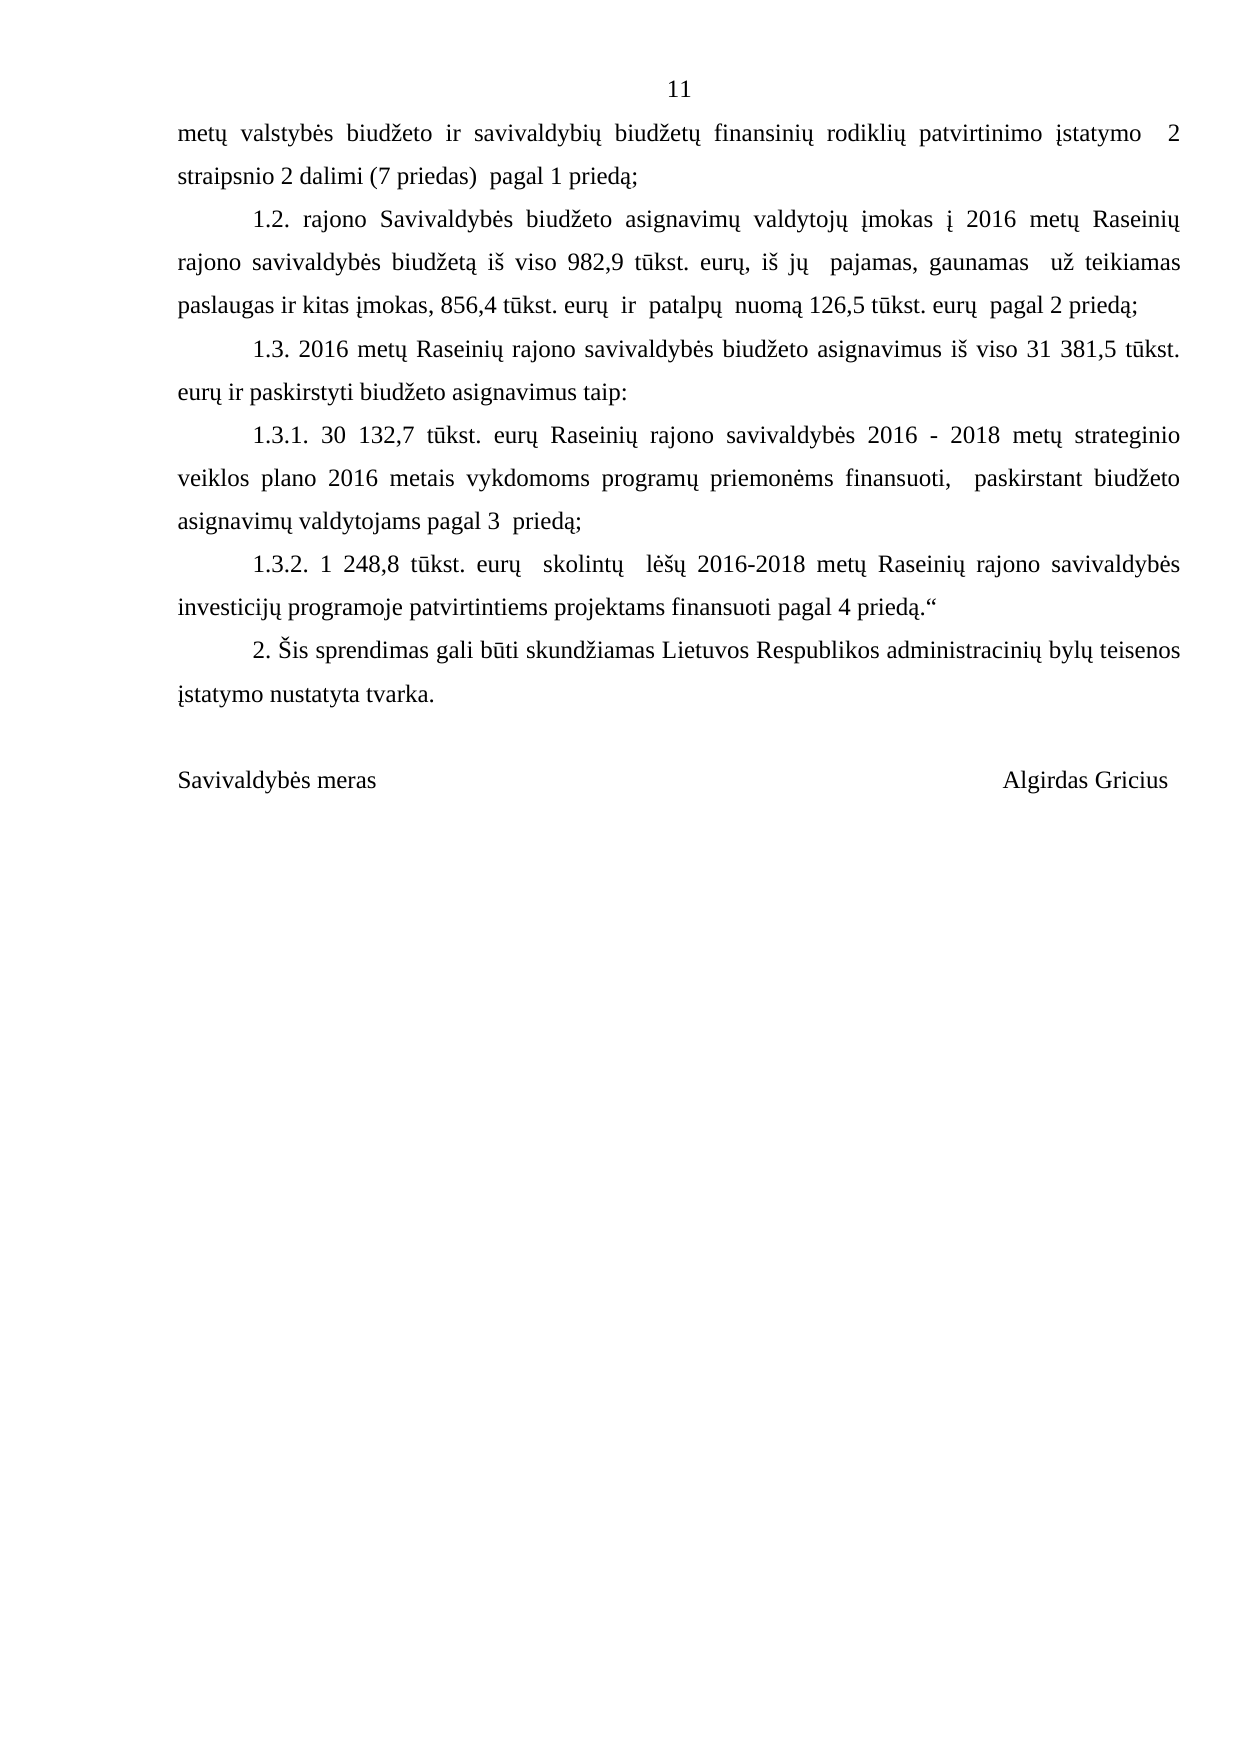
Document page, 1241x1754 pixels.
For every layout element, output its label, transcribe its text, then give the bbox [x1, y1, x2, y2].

text 1.3.2. 1 248,8 tūkst. eurų skolintų lėšų 2016-2018 metų Raseinių rajono savivaldybės investicijų programoje patvirtintiems projektams finansuoti pagal 4 priedą.“ [177, 549, 1181, 621]
text 1.3. 2016 metų Raseinių rajono savivaldybės biudžeto asignavimus iš viso 31 381,5 tūkst. eurų ir paskirstyti biudžeto asignavimus taip: [177, 334, 1181, 406]
text 2. Šis sprendimas gali būti skundžiamas Lietuvos Respublikos administracinių bylų teisenos įstatymo nustatyta tvarka. [177, 636, 1181, 707]
text metų valstybės biudžeto ir savivaldybių biudžetų finansinių rodiklių patvirtinimo įstatymo 2 straipsnio 2 dalimi (7 priedas) pagal 1 priedą; [177, 118, 1181, 190]
text 1.2. rajono Savivaldybės biudžeto asignavimų valdytojų įmokas į 2016 metų Raseinių rajono savivaldybės biudžetą iš viso 982,9 tūkst. eurų, iš jų pajamas, gaunamas už teikiamas paslaugas ir kitas įmokas, 856,4 tūkst. eurų ir patalpų nuomą 126,5 tūkst. eurų pagal 2 priedą; [177, 204, 1181, 319]
text 1.3.1. 30 132,7 tūkst. eurų Raseinių rajono savivaldybės 2016 - 2018 metų strateginio veiklos plano 2016 metais vykdomoms programų priemonėms finansuoti, paskirstant biudžeto asignavimų valdytojams pagal 3 priedą; [177, 420, 1181, 535]
text Savivaldybės meras Algirdas Gricius [177, 765, 1181, 794]
